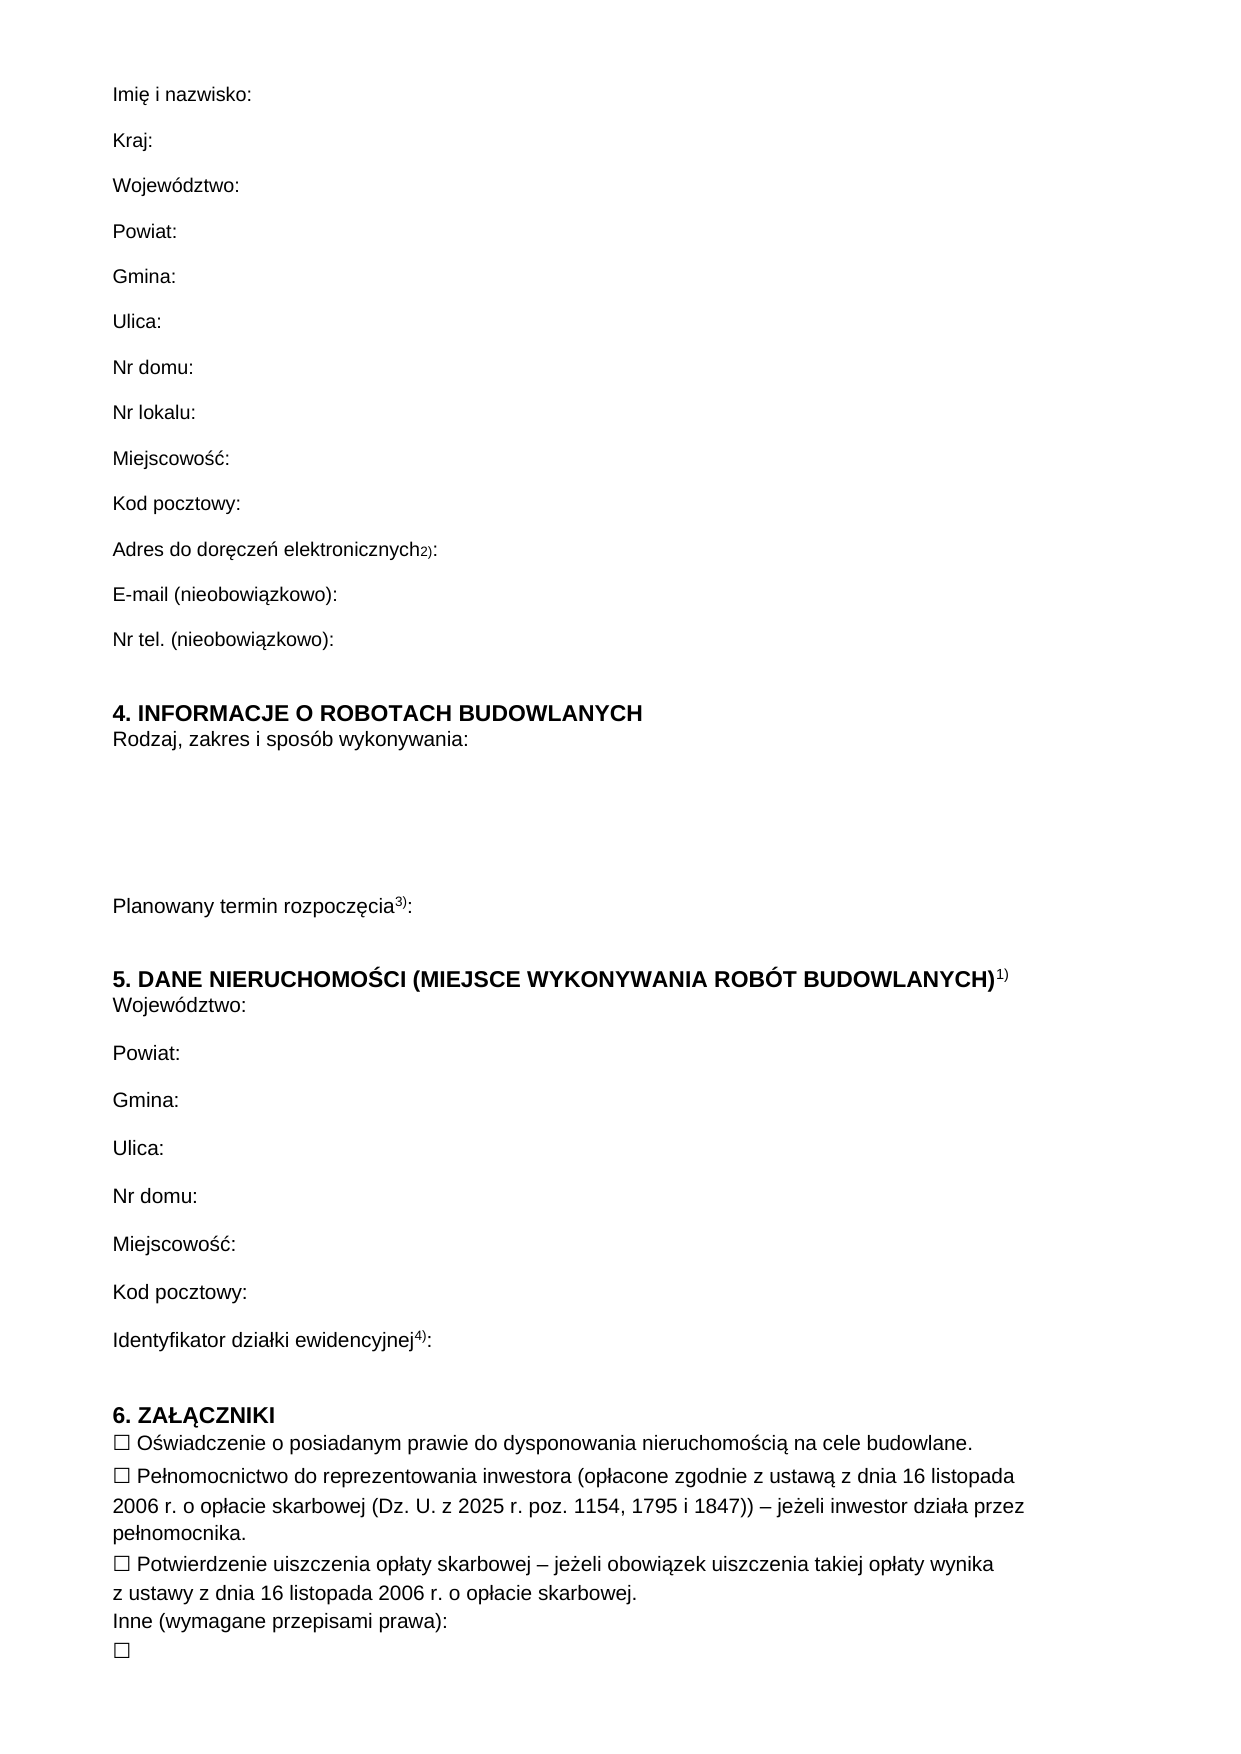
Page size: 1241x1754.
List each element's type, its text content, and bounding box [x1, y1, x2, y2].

text Województwo: [112, 174, 1152, 197]
text 2006 r. o opłacie skarbowej (Dz. U. z 2025 r. poz. 1154, 1795 i 1847)) – jeżeli inwestor działa przez [112, 1494, 1152, 1518]
text Gmina: [112, 1088, 1152, 1112]
text ☐ Pełnomocnictwo do reprezentowania inwestora (opłacone zgodnie z ustawą z dnia 16 listopada [112, 1461, 1152, 1489]
text Inne (wymagane przepisami prawa): [112, 1609, 1152, 1633]
text ☐ Oświadczenie o posiadanym prawie do dysponowania nieruchomością na cele budowlane. [112, 1428, 1152, 1457]
text E-mail (nieobowiązkowo): [112, 583, 1152, 606]
text Adres do doręczeń elektronicznych2): [112, 537, 1152, 560]
text Planowany termin rozpoczęcia3): [112, 894, 1152, 918]
text Kraj: [112, 129, 1152, 151]
text Nr domu: [112, 356, 1152, 378]
text z ustawy z dnia 16 listopada 2006 r. o opłacie skarbowej. [112, 1581, 1152, 1605]
text Kod pocztowy: [112, 1280, 1152, 1304]
text Nr tel. (nieobowiązkowo): [112, 628, 1152, 651]
text 4. INFORMACJE O ROBOTACH BUDOWLANYCH [112, 700, 1152, 726]
text Miejscowość: [112, 447, 1152, 469]
text Rodzaj, zakres i sposób wykonywania: [112, 726, 1152, 750]
text Powiat: [112, 1040, 1152, 1064]
text Powiat: [112, 219, 1152, 242]
text Kod pocztowy: [112, 492, 1152, 515]
text pełnomocnika. [112, 1521, 1152, 1545]
text Nr domu: [112, 1184, 1152, 1208]
text Nr lokalu: [112, 401, 1152, 424]
text Ulica: [112, 310, 1152, 333]
text Imię i nazwisko: [112, 83, 1152, 106]
text Województwo: [112, 992, 1152, 1016]
text Identyfikator działki ewidencyjnej4): [112, 1328, 1152, 1352]
text Miejscowość: [112, 1232, 1152, 1256]
text ☐ Potwierdzenie uiszczenia opłaty skarbowej – jeżeli obowiązek uiszczenia takiej opłaty wynika [112, 1549, 1152, 1577]
text 6. ZAŁĄCZNIKI [112, 1402, 1152, 1428]
text ☐ [112, 1636, 1152, 1665]
text ﻿ [112, 59, 1152, 83]
text ﻿ [112, 1669, 1152, 1693]
text Ulica: [112, 1136, 1152, 1160]
text Gmina: [112, 265, 1152, 288]
text 5. DANE NIERUCHOMOŚCI (MIEJSCE WYKONYWANIA ROBÓT BUDOWLANYCH)1) [112, 966, 1152, 992]
